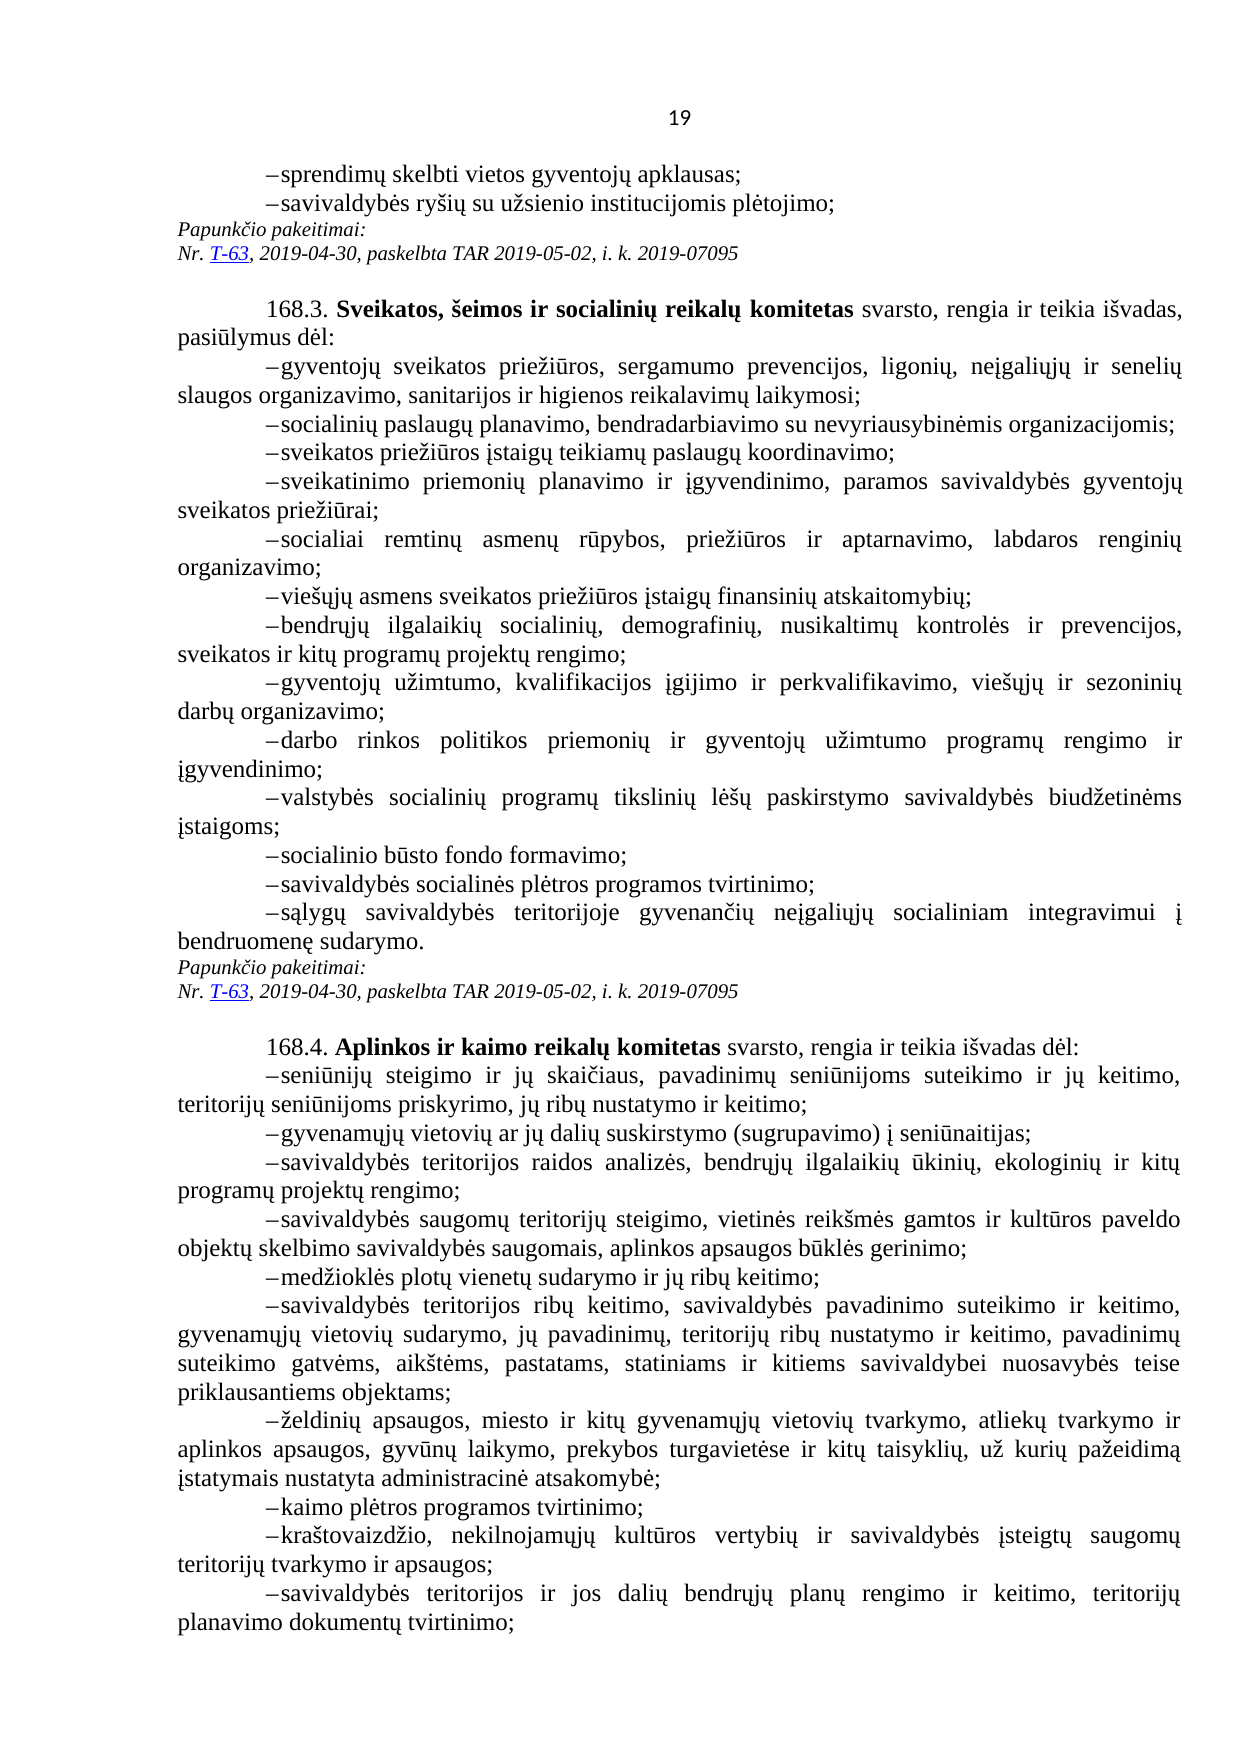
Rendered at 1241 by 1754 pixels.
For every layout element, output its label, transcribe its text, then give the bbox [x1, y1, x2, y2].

text 168.4. Aplinkos ir kaimo reikalų komitetas svarsto, rengia ir teikia išvadas dėl: [177, 1032, 1181, 1061]
text – valstybės socialinių programų tikslinių lėšų paskirstymo savivaldybės biudžetinėms įstaigoms; [177, 782, 1183, 840]
text Papunkčio pakeitimai: [177, 955, 1181, 979]
text – bendrųjų ilgalaikių socialinių, demografinių, nusikaltimų kontrolės ir prevencijos, sveikatos ir kitų programų projektų rengimo; [177, 610, 1183, 667]
text – darbo rinkos politikos priemonių ir gyventojų užimtumo programų rengimo ir įgyvendinimo; [177, 725, 1183, 782]
text – viešųjų asmens sveikatos priežiūros įstaigų finansinių atskaitomybių; [177, 581, 1183, 610]
text – savivaldybės teritorijos raidos analizės, bendrųjų ilgalaikių ūkinių, ekologinių ir kitų programų projektų rengimo; [177, 1147, 1181, 1204]
text – socialinių paslaugų planavimo, bendradarbiavimo su nevyriausybinėmis organizacijomis; [177, 409, 1183, 437]
text – sprendimų skelbti vietos gyventojų apklausas; [177, 159, 1183, 188]
text – kraštovaizdžio, nekilnojamųjų kultūros vertybių ir savivaldybės įsteigtų saugomų teritorijų tvarkymo ir apsaugos; [177, 1521, 1181, 1578]
text – sąlygų savivaldybės teritorijoje gyvenančių neįgaliųjų socialiniam integravimui į bendruomenę sudarymo. [177, 897, 1183, 955]
text – gyvenamųjų vietovių ar jų dalių suskirstymo (sugrupavimo) į seniūnaitijas; [177, 1118, 1181, 1147]
text Nr. T-63, 2019-04-30, paskelbta TAR 2019-05-02, i. k. 2019-07095 [177, 979, 1181, 1003]
text – gyventojų užimtumo, kvalifikacijos įgijimo ir perkvalifikavimo, viešųjų ir sezoninių darbų organizavimo; [177, 667, 1183, 725]
text – medžioklės plotų vienetų sudarymo ir jų ribų keitimo; [177, 1262, 1181, 1291]
text – gyventojų sveikatos priežiūros, sergamumo prevencijos, ligonių, neįgaliųjų ir senelių slaugos organizavimo, sanitarijos ir higienos reikalavimų laikymosi; [177, 351, 1183, 409]
text – socialiai remtinų asmenų rūpybos, priežiūros ir aptarnavimo, labdaros renginių organizavimo; [177, 524, 1183, 581]
text Nr. T-63, 2019-04-30, paskelbta TAR 2019-05-02, i. k. 2019-07095 [177, 241, 1181, 265]
text Papunkčio pakeitimai: [177, 217, 1181, 241]
text – sveikatinimo priemonių planavimo ir įgyvendinimo, paramos savivaldybės gyventojų sveikatos priežiūrai; [177, 466, 1183, 524]
text – savivaldybės ryšių su užsienio institucijomis plėtojimo; [177, 188, 1183, 217]
text – savivaldybės teritorijos ir jos dalių bendrųjų planų rengimo ir keitimo, teritorijų planavimo dokumentų tvirtinimo; [177, 1578, 1181, 1636]
text – savivaldybės saugomų teritorijų steigimo, vietinės reikšmės gamtos ir kultūros paveldo objektų skelbimo savivaldybės saugomais, aplinkos apsaugos būklės gerinimo; [177, 1204, 1181, 1262]
text – savivaldybės teritorijos ribų keitimo, savivaldybės pavadinimo suteikimo ir keitimo, gyvenamųjų vietovių sudarymo, jų pavadinimų, teritorijų ribų nustatymo ir keitimo, pavadinimų suteikimo gatvėms, aikštėms, pastatams, statiniams ir kitiems savivaldybei nuosavybės teise priklausantiems objektams; [177, 1291, 1181, 1406]
text – seniūnijų steigimo ir jų skaičiaus, pavadinimų seniūnijoms suteikimo ir jų keitimo, teritorijų seniūnijoms priskyrimo, jų ribų nustatymo ir keitimo; [177, 1061, 1181, 1118]
text – želdinių apsaugos, miesto ir kitų gyvenamųjų vietovių tvarkymo, atliekų tvarkymo ir aplinkos apsaugos, gyvūnų laikymo, prekybos turgavietėse ir kitų taisyklių, už kurių pažeidimą įstatymais nustatyta administracinė atsakomybė; [177, 1406, 1181, 1492]
text – savivaldybės socialinės plėtros programos tvirtinimo; [177, 869, 1183, 897]
text – sveikatos priežiūros įstaigų teikiamų paslaugų koordinavimo; [177, 437, 1183, 466]
text – kaimo plėtros programos tvirtinimo; [177, 1492, 1181, 1521]
text 168.3. Sveikatos, šeimos ir socialinių reikalų komitetas svarsto, rengia ir teikia išvadas, pasiūlymus dėl: [177, 294, 1183, 351]
text – socialinio būsto fondo formavimo; [177, 840, 1183, 869]
